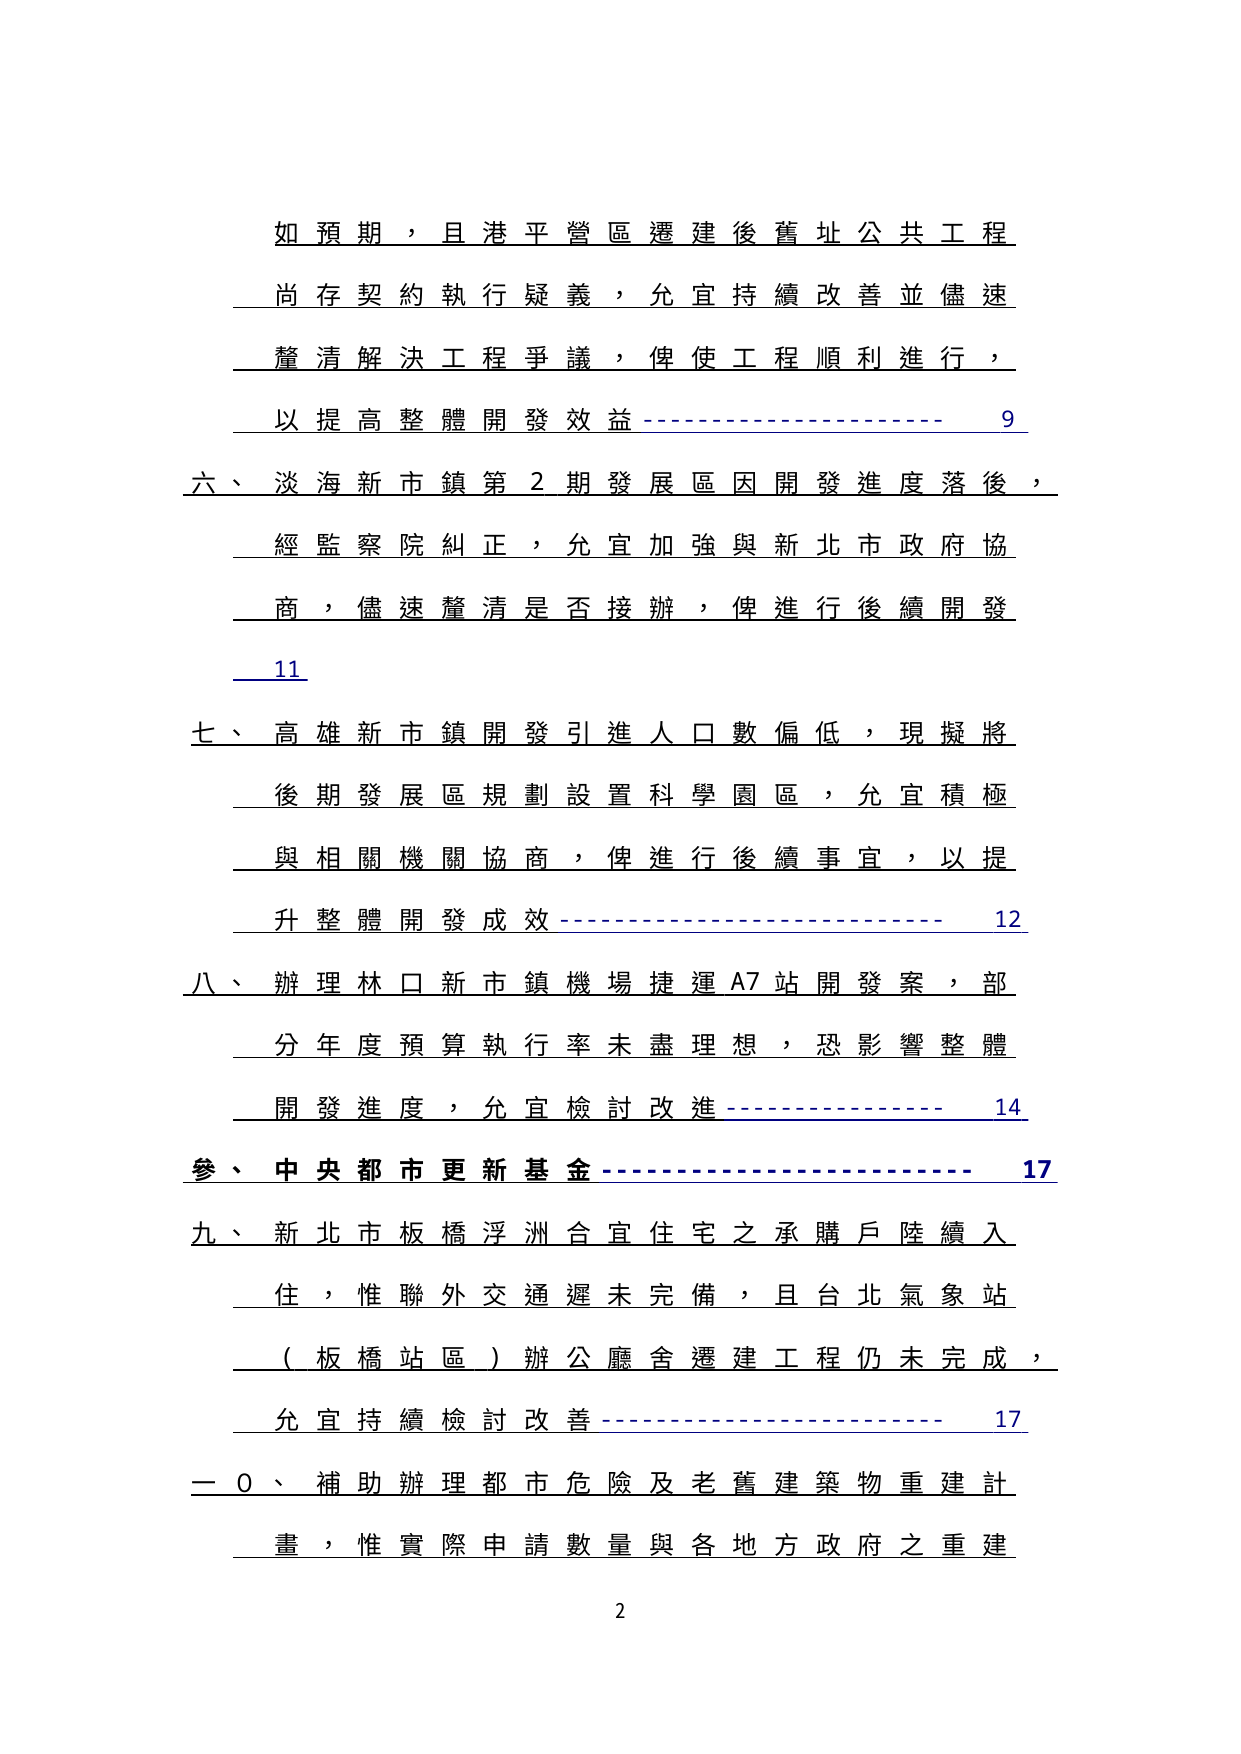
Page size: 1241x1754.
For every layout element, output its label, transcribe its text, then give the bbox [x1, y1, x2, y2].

text 八、辦理林口新市鎮機場捷運A7站開發案，部分年度預算執行率未盡理想，恐影響整體開發進度，允宜檢討改進 14 [183, 939, 1028, 1127]
text 如預期，且港平營區遷建後舊址公共工程尚存契約執行疑義，允宜持續改善並儘速釐清解決工程爭議，俾使工程順利進行，以提高整體開發效益 9 [183, 189, 1028, 439]
text 六、淡海新市鎮第2期發展區因開發進度落後，經監察院糾正，允宜加強與新北市政府協商，儘速釐清是否接辦，俾進行後續開發 11 [183, 496, 1028, 689]
text 六、淡海新市鎮第2期發展區因開發進度落後，經監察院糾正，允宜加強與新北市政府協商，儘速釐清是否接辦，俾進行後續開發 11 [183, 439, 1028, 494]
text 一０、補助辦理都市危險及老舊建築物重建計畫，惟實際申請數量與各地方政府之重建 [183, 1439, 1028, 1564]
text 九、新北市板橋浮洲合宜住宅之承購戶陸續入住，惟聯外交通遲未完備，且台北氣象站(板橋站區)辦公廳舍遷建工程仍未完成，允宜持續檢討改善 17 [183, 1189, 1028, 1439]
text 七、高雄新市鎮開發引進人口數偏低，現擬將後期發展區規劃設置科學園區，允宜積極與相關機關協商，俾進行後續事宜，以提升整體開發成效 12 [183, 689, 1028, 939]
text [183, 1183, 1058, 1189]
text 參、中央都市更新基金 17 [183, 1127, 1058, 1182]
